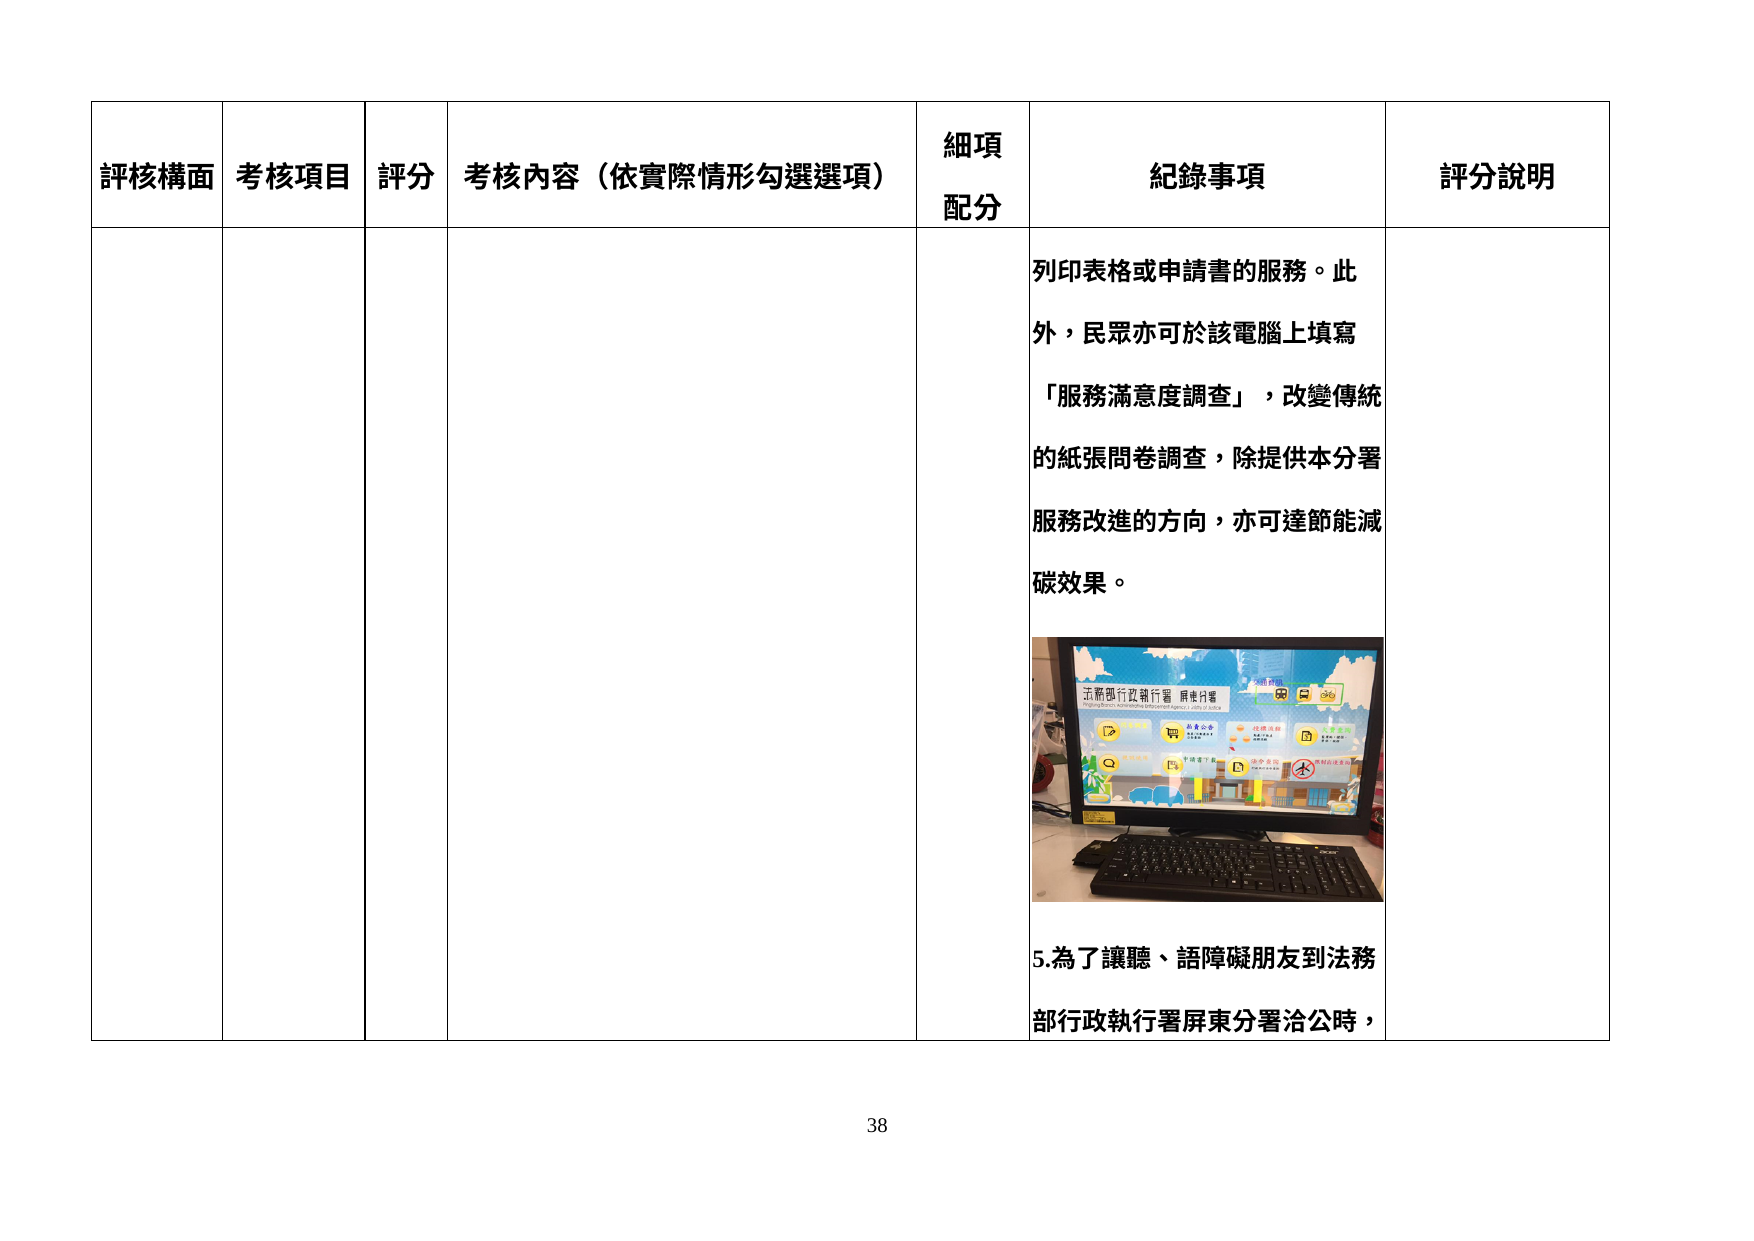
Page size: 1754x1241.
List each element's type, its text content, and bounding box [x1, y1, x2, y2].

table_header 評核構面 [92, 102, 222, 227]
table_header 評分說明 [1386, 102, 1609, 227]
table_header 考核內容（依實際情形勾選選項） [448, 102, 916, 227]
table_cell 應建立業務標準作業流程及處理時限，維持服務措施處理一致性；確保資訊提供、問題回應或申辦案件處理的正確性，並適時檢討改進流程與作業方式。 申辦業務標準作業流程訂定情形(30分) 應提供申辦業務標準作業流程訂定比率及持續檢討情形。 服務及時性(40分) 重視民眾申辦案件的處理效率，確保於處理時限內完成。 服務人員專業度(30分) 注重服務人員專業度，確保問題回應及 申辦案件處理的正確性。 ■服務人員回應問題正確率達90％以上。 □服務人員回應問題正確率達85％以上。 □服務人員回應問題正確率達80％以上。 □服務人員回應問題正確率達75％以上。 □服務人員回應問題正確率達70％以上。 應提高民眾臨櫃洽公或網站使用的便利性，建置合宜的服務環境，並注重服務人員的禮貌態度；提供民眾易讀、易懂、易用的服務資訊及進度查詢管道，提升服務流程透明度。 服務設施合宜程度(20分) ■除提供「核心設施」外，另備有「一般設施」供民眾使用，且有必要的使用說明與管理，確保設施品質。 □提供「核心設施」供民眾使用，且有必要的使用說明與管理，並定期檢查與充實，確保設施品質。 □提供「核心設施」供民眾使用，且有必要的使用說明與管理，確保設施品質。 網站使用便利性(20分) （1）機關網站應方便瀏覽查詢 （2）提供多元及便利的資訊檢索服務 （3）確保網站內容的正確性及有效連結 服務行為的友善性(30分) ■機關電話禮貌測試結果優良。 （測試分數90分以上） □機關電話禮貌測試結果良好。 （測試分數80分以上） 機關電話禮貌測試結果普通。 （測試分數70分以上） 服務資訊透明度(30分) （1）資訊公開(10分) 主動公開服務相關資訊，如服務項目、業務承辦資訊、相關法規、申辦業務標準作業流程、應備表件、書表範例等。公開資訊應以簡明、易讀易懂及易用之形式呈現，供民眾查閱或運用。 （2）資料開放(10分) 從民眾應用面思考，盤點業務資料，並於結構化及去個資識別化後，採開放格式或應用程式介面方式對外開放，供使用者依需求連結下載及利用，並應定期檢視及更新資料。 （3）案件查詢管道(10分) ■提供現場、電話、網路及其他方式（如APP或QR Code等）。 □提供現場、電話及網路查詢。 □提供現場查詢。 瞭解民眾服務需求，檢討既有服務措施，並運用多元策略，提升服務便捷度(100分) 1.建置單一窗口整合服務 2.減除申辦案件需檢附之書表謄本 3.開發線上申辦或跨平台通用服務 4.其他服務作法 關注服務對象屬性、居住地區差異及數位落差情形，運用多元策略，促進服務可近性(100分) 1.客製化服務 2.專人全程服務 3.主動服務 4.其他服務作法 在不同發展條件下，運用自身優勢或克服劣勢，達成特定服務目標之努力或措施(100分) 突破成長(50分) 機關為完成服務遞送，於考量機關任務、服務對象屬性、資源可運用程度後，積極排除各項不利因素達成服務目標所展現之努力與成效。 優質服務(50分) 機關在其核心業務範疇內，於設定服務目標後，運用多元策略，提出符合機關任務且較現有服務措施具有挑戰性，或符合機關特色且更具吸引力、豐富性之其他服務措施。 機關運用多元管道蒐集機關成員意見(50分) 檢討及改造內部流程，精實作業，減省不必要的審核及行政程序(50分) 機關內部服務精進機制運作情形、創新服務提案情形及採行率(100分) ■機關能否產生源源不絕的創新服務之關鍵所在是組織內部創新機制及運作。 ■機關應詳細說明內部創新提案機制之建立及運作情形，並確保該機制可常態性持續運轉。 洽公環境適切程度（20分） ■民眾對於機關整體洽公環境的滿意度達85％以上。 □民眾對於機關整體洽公環境的滿意度達75％以上。 □民眾對於機關整體洽公環境的滿意度達65％以上。 洽公服務禮儀滿意度（20分） ■民眾對於洽公服務禮儀的滿意度達85％以上。 □民眾對於洽公服務禮儀的滿意度達75％以上。 □民眾對於洽公服務禮儀的滿意度達65％以上。 洽公服務專業性滿意度（20分） ■民眾對於洽公服務專業性的滿意度達85％以上。 □民眾對於洽公服務專業性的滿意度達75％以上。 □民眾對於洽公服務專業性的滿意度達65％以上。 洽公服務措施滿意度（20分） □民眾對於洽公服務措施的滿意度達85％以上。 ■民眾對於洽公服務措施的滿意度達75％以上。 □民眾對於洽公服務措施的滿意度達65％以上。 內部同仁滿意度（20分） ■內部同仁對於機關的滿意度達85％以上。 □內部同仁對於機關的滿意度達75％以上。 □內部同仁對於機關的滿意度達65％以上。 針對民眾意見、抱怨及陳情等，積極回應，有效協助民眾解決問題(100分) 1.民眾意見回應處理機制 2.民眾意見回應處理情形 3.陳情案件處理滿意度調查 4.陳情案件檢討改善情形 開放參與在基礎服務、服務遞送、服務量能及服務評價等構面不同運用方式(50分) 創新性在基礎服務、服務遞送、服務量能及服務評價等構面不同運用方式(50分) [448, 228, 916, 1040]
table_cell [366, 228, 447, 1040]
table_header 評分 [366, 102, 447, 227]
table_cell 列印表格或申請書的服務。此外，民眾亦可於該電腦上填寫「服務滿意度調查」，改變傳統的紙張問卷調查，除提供本分署服務改進的方向，亦可達節能減碳效果。 5.為了讓聽、語障礙朋友到法務部行政執行署屏東分署洽公時， [1030, 228, 1385, 1040]
table_header 細項 配分 [917, 102, 1029, 227]
table_cell [917, 228, 1029, 1040]
table_cell [223, 228, 364, 1040]
table_cell [92, 228, 222, 1040]
table_header 考核項目 [223, 102, 364, 227]
table_header 紀錄事項 [1030, 102, 1385, 227]
table_cell [1386, 228, 1609, 1040]
